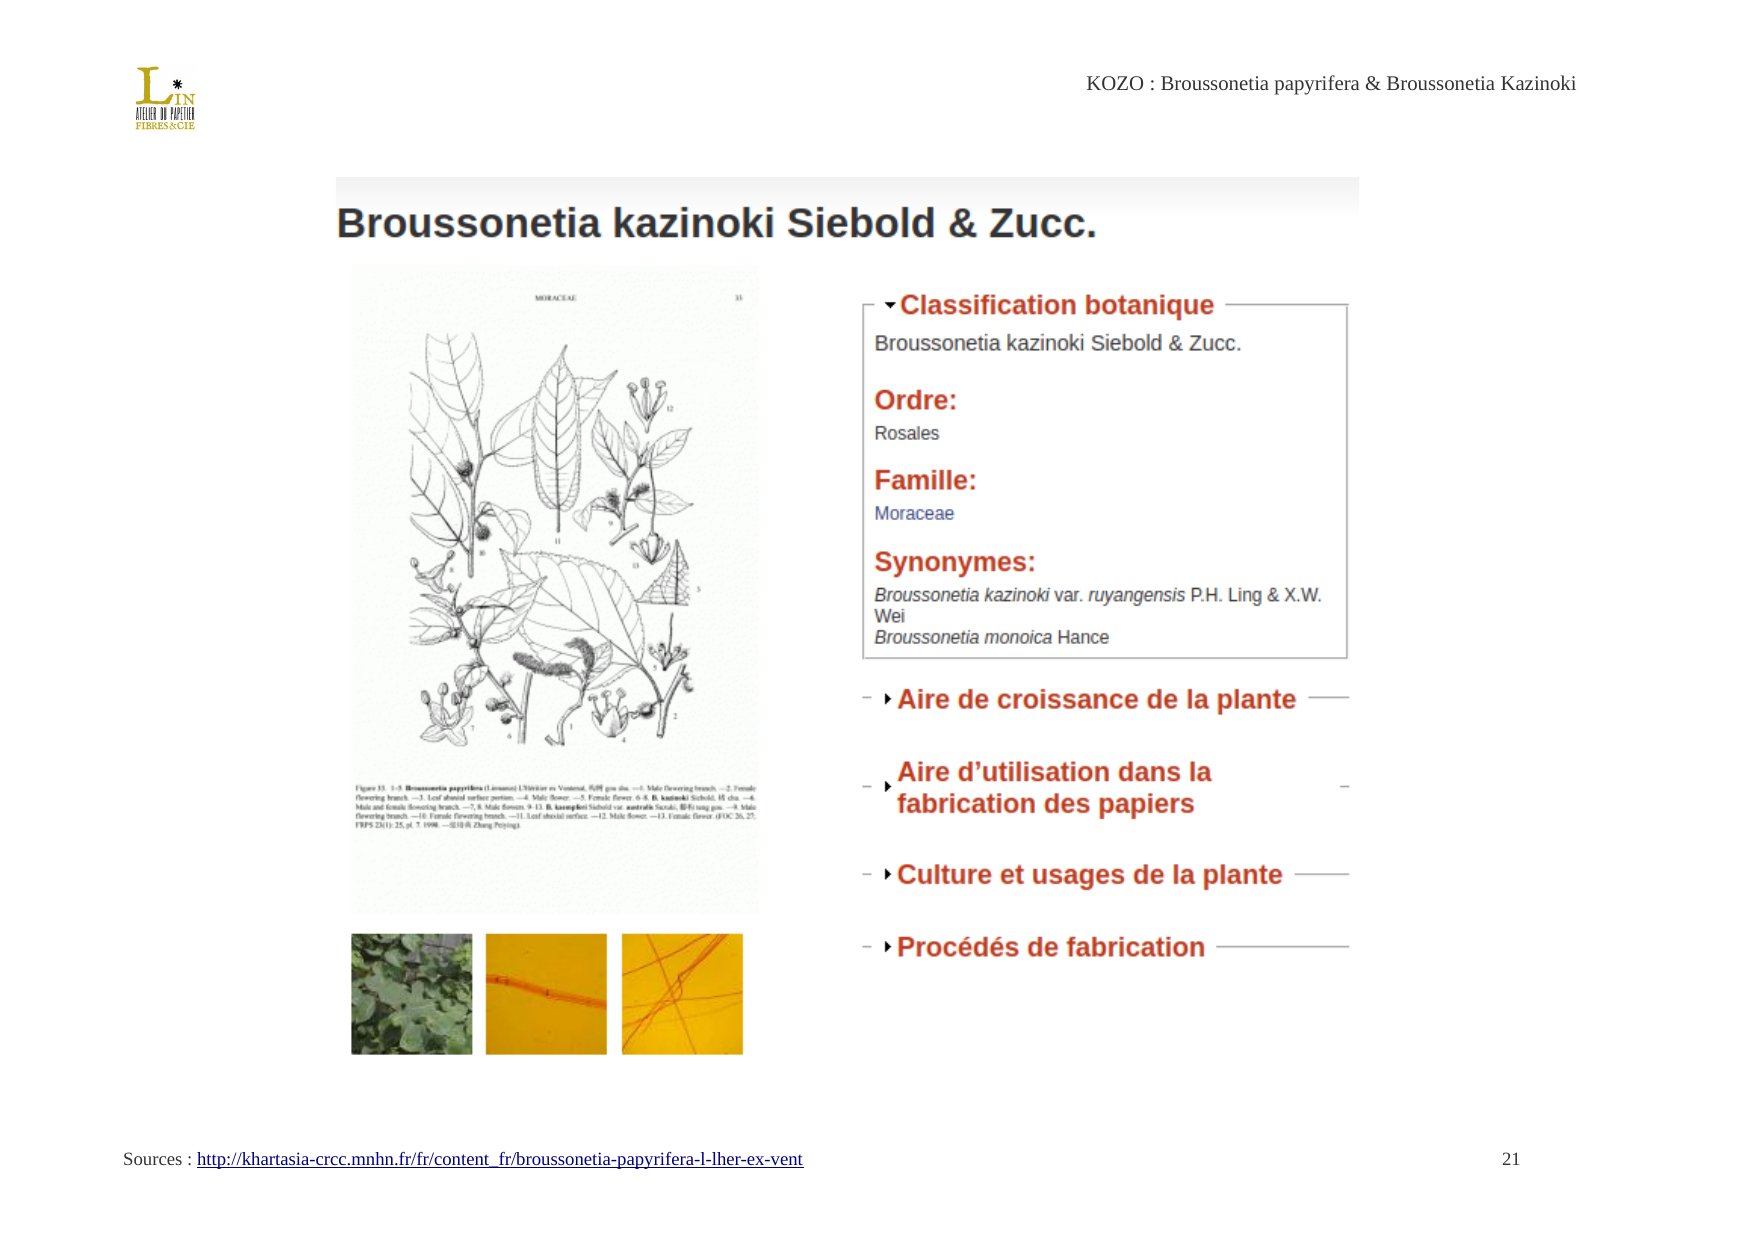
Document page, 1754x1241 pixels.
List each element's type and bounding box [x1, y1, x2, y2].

picture [335, 177, 1360, 1061]
picture [130, 63, 199, 132]
